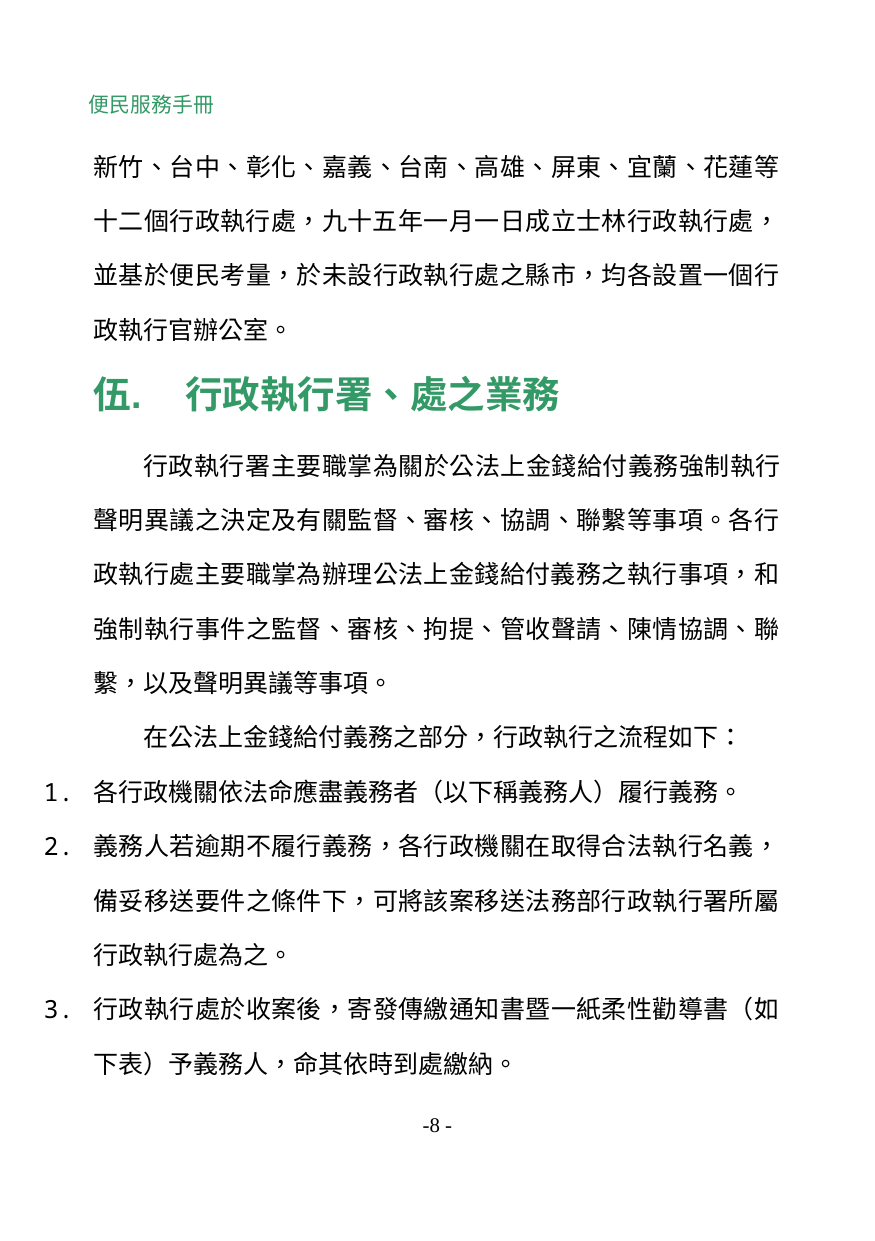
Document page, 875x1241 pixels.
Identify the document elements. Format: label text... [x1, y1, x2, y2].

list 各行政機關依法命應盡義務者（以下稱義務人）履行義務。 [43, 772, 781, 808]
list 行政執行處於收案後，寄發傳繳通知書暨一紙柔性勸導書（如下表）予義務人，命其依時到處繳納。 [43, 990, 781, 1080]
list 行政執行署、處之業務 [93, 364, 781, 419]
text 新竹、台中、彰化、嘉義、台南、高雄、屏東、宜蘭、花蓮等十二個行政執行處，九十五年一月一日成立士林行政執行處，並基於便民考量，於未設行政執行處之縣市，均各設置一個行政執行官辦公室。 [93, 147, 781, 346]
text 行政執行署主要職掌為關於公法上金錢給付義務強制執行聲明異議之決定及有關監督、審核、協調、聯繫等事項。各行政執行處主要職掌為辦理公法上金錢給付義務之執行事項，和強制執行事件之監督、審核、拘提、管收聲請、陳情協調、聯繫，以及聲明異議等事項。 [93, 446, 781, 700]
list 義務人若逾期不履行義務，各行政機關在取得合法執行名義，備妥移送要件之條件下，可將該案移送法務部行政執行署所屬行政執行處為之。 [43, 827, 781, 972]
text 在公法上金錢給付義務之部分，行政執行之流程如下： [93, 718, 781, 754]
